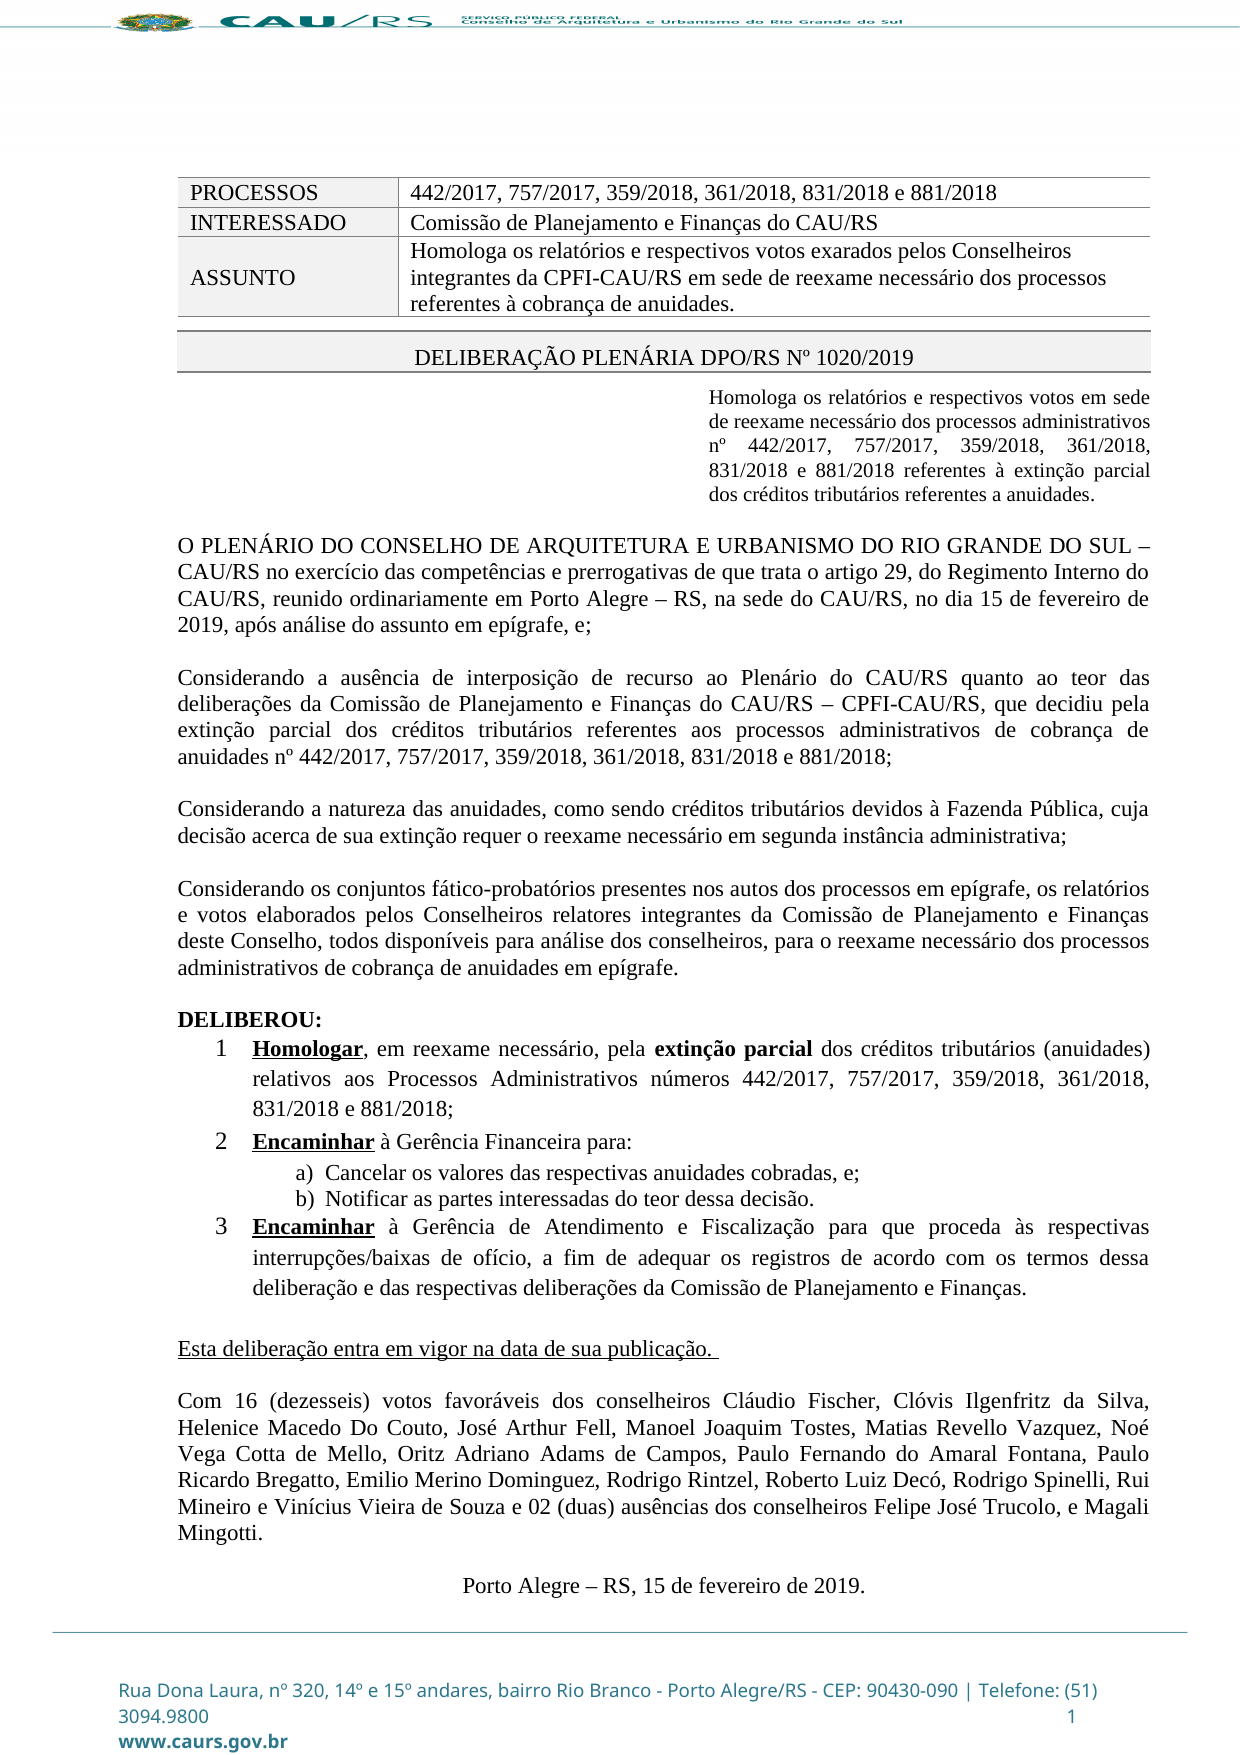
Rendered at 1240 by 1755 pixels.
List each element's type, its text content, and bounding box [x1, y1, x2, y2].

text Considerando os conjuntos fático-probatórios presentes nos autos dos processos em epígrafe, os relatórios e votos elaborados pelos Conselheiros relatores integrantes da Comissão de Planejamento e Finanças deste Conselho, todos disponíveis para análise dos conselheiros, para o reexame necessário dos processos administrativos de cobrança de anuidades em epígrafe. [177, 874, 1151, 980]
table_cell Comissão de Planejamento e Finanças do CAU/RS [399, 208, 1150, 236]
list Encaminhar à Gerência Financeira para: [215, 1126, 1151, 1154]
table_header 442/2017, 757/2017, 359/2018, 361/2018, 831/2018 e 881/2018 [399, 178, 1150, 207]
list Homologar, em reexame necessário, pela extinção parcial dos créditos tributários (anuidades) relativos aos Processos Administrativos números 442/2017, 757/2017, 359/2018, 361/2018, 831/2018 e 881/2018; [215, 1033, 1151, 1122]
text Considerando a ausência de interposição de recurso ao Plenário do CAU/RS quanto ao teor das deliberações da Comissão de Planejamento e Finanças do CAU/RS – CPFI-CAU/RS, que decidiu pela extinção parcial dos créditos tributários referentes aos processos administrativos de cobrança de anuidades nº 442/2017, 757/2017, 359/2018, 361/2018, 831/2018 e 881/2018; [177, 664, 1151, 769]
text Considerando a natureza das anuidades, como sendo créditos tributários devidos à Fazenda Pública, cuja decisão acerca de sua extinção requer o reexame necessário em segunda instância administrativa; [177, 796, 1151, 848]
list Encaminhar à Gerência de Atendimento e Fiscalização para que proceda às respectivas interrupções/baixas de ofício, a fim de adequar os registros de acordo com os termos dessa deliberação e das respectivas deliberações da Comissão de Planejamento e Finanças. [215, 1211, 1151, 1301]
table_cell Homologa os relatórios e respectivos votos exarados pelos Conselheiros integrantes da CPFI-CAU/RS em sede de reexame necessário dos processos referentes à cobrança de anuidades. [399, 237, 1150, 316]
list Notificar as partes interessadas do teor dessa decisão. [295, 1185, 1151, 1211]
text Porto Alegre – RS, 15 de fevereiro de 2019. [177, 1572, 1151, 1598]
table_cell ASSUNTO [178, 237, 398, 316]
text Homologa os relatórios e respectivos votos em sede de reexame necessário dos processos administrativos nº 442/2017, 757/2017, 359/2018, 361/2018, 831/2018 e 881/2018 referentes à extinção parcial dos créditos tributários referentes a anuidades. [709, 385, 1151, 506]
text Esta deliberação entra em vigor na data de sua publicação. [177, 1335, 1151, 1361]
text O PLENÁRIO DO CONSELHO DE ARQUITETURA E URBANISMO DO RIO GRANDE DO SUL – CAU/RS no exercício das competências e prerrogativas de que trata o artigo 29, do Regimento Interno do CAU/RS, reunido ordinariamente em Porto Alegre – RS, na sede do CAU/RS, no dia 15 de fevereiro de 2019, após análise do assunto em epígrafe, e; [177, 532, 1151, 637]
text DELIBERAÇÃO PLENÁRIA DPO/RS Nº 1020/2019 [177, 332, 1151, 371]
table_header PROCESSOS [178, 178, 398, 207]
list Cancelar os valores das respectivas anuidades cobradas, e; [177, 1159, 1151, 1185]
text DELIBEROU: [177, 1006, 1151, 1033]
text Com 16 (dezesseis) votos favoráveis dos conselheiros Cláudio Fischer, Clóvis Ilgenfritz da Silva, Helenice Macedo Do Couto, José Arthur Fell, Manoel Joaquim Tostes, Matias Revello Vazquez, Noé Vega Cotta de Mello, Oritz Adriano Adams de Campos, Paulo Fernando do Amaral Fontana, Paulo Ricardo Bregatto, Emilio Merino Dominguez, Rodrigo Rintzel, Roberto Luiz Decó, Rodrigo Spinelli, Rui Mineiro e Vinícius Vieira de Souza e 02 (duas) ausências dos conselheiros Felipe José Trucolo, e Magali Mingotti. [177, 1387, 1151, 1546]
table_cell INTERESSADO [178, 208, 398, 236]
